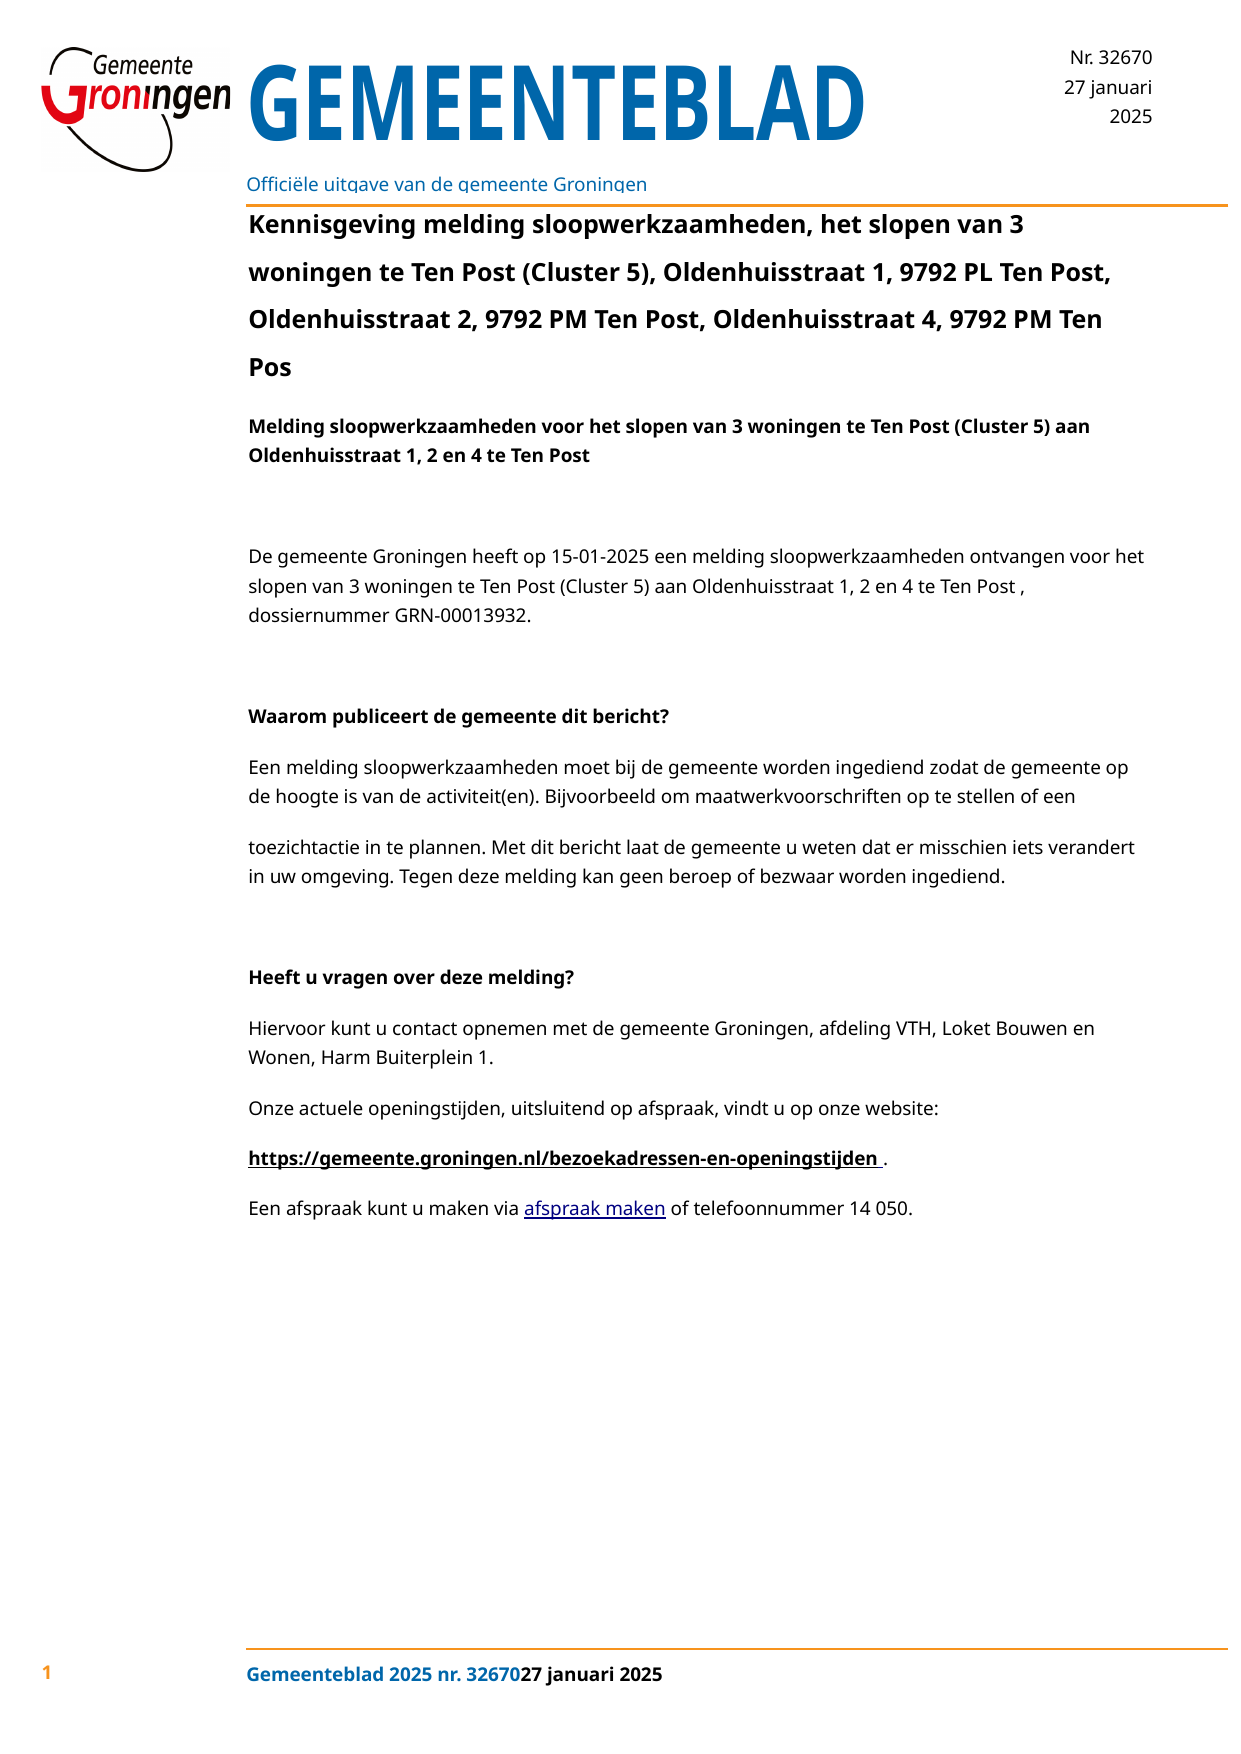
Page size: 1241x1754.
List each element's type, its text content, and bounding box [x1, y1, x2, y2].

picture [41, 47, 231, 172]
text toezichtactie in te plannen. Met dit bericht laat de gemeente u weten dat er misschien iets verandert in uw omgeving. Tegen deze melding kan geen beroep of bezwaar worden ingediend. [248, 834, 1152, 889]
text https://gemeente.groningen.nl/bezoekadressen-en-openingstijden . [248, 1145, 1152, 1171]
text Melding sloopwerkzaamheden voor het slopen van 3 woningen te Ten Post (Cluster 5) aan Oldenhuisstraat 1, 2 en 4 te Ten Post [248, 413, 1152, 468]
text Hiervoor kunt u contact opnemen met de gemeente Groningen, afdeling VTH, Loket Bouwen en Wonen, Harm Buiterplein 1. [248, 1015, 1152, 1070]
text Onze actuele openingstijden, uitsluitend op afspraak, vindt u op onze website: [248, 1095, 1152, 1121]
text Een afspraak kunt u maken via afspraak maken of telefoonnummer 14 050. [248, 1196, 1152, 1221]
text Kennisgeving melding sloopwerkzaamheden, het slopen van 3 woningen te Ten Post (Cluster 5), Oldenhuisstraat 1, 9792 PL Ten Post, Oldenhuisstraat 2, 9792 PM Ten Post, Oldenhuisstraat 4, 9792 PM Ten Pos [248, 207, 1152, 384]
text Een melding sloopwerkzaamheden moet bij de gemeente worden ingediend zodat de gemeente op de hoogte is van de activiteit(en). Bijvoorbeeld om maatwerkvoorschriften op te stellen of een [248, 754, 1152, 809]
text De gemeente Groningen heeft op 15-01-2025 een melding sloopwerkzaamheden ontvangen voor het slopen van 3 woningen te Ten Post (Cluster 5) aan Oldenhuisstraat 1, 2 en 4 te Ten Post , dossiernummer GRN-00013932. [248, 543, 1152, 628]
text Waarom publiceert de gemeente dit bericht? [248, 703, 1152, 729]
text Heeft u vragen over deze melding? [248, 964, 1152, 990]
